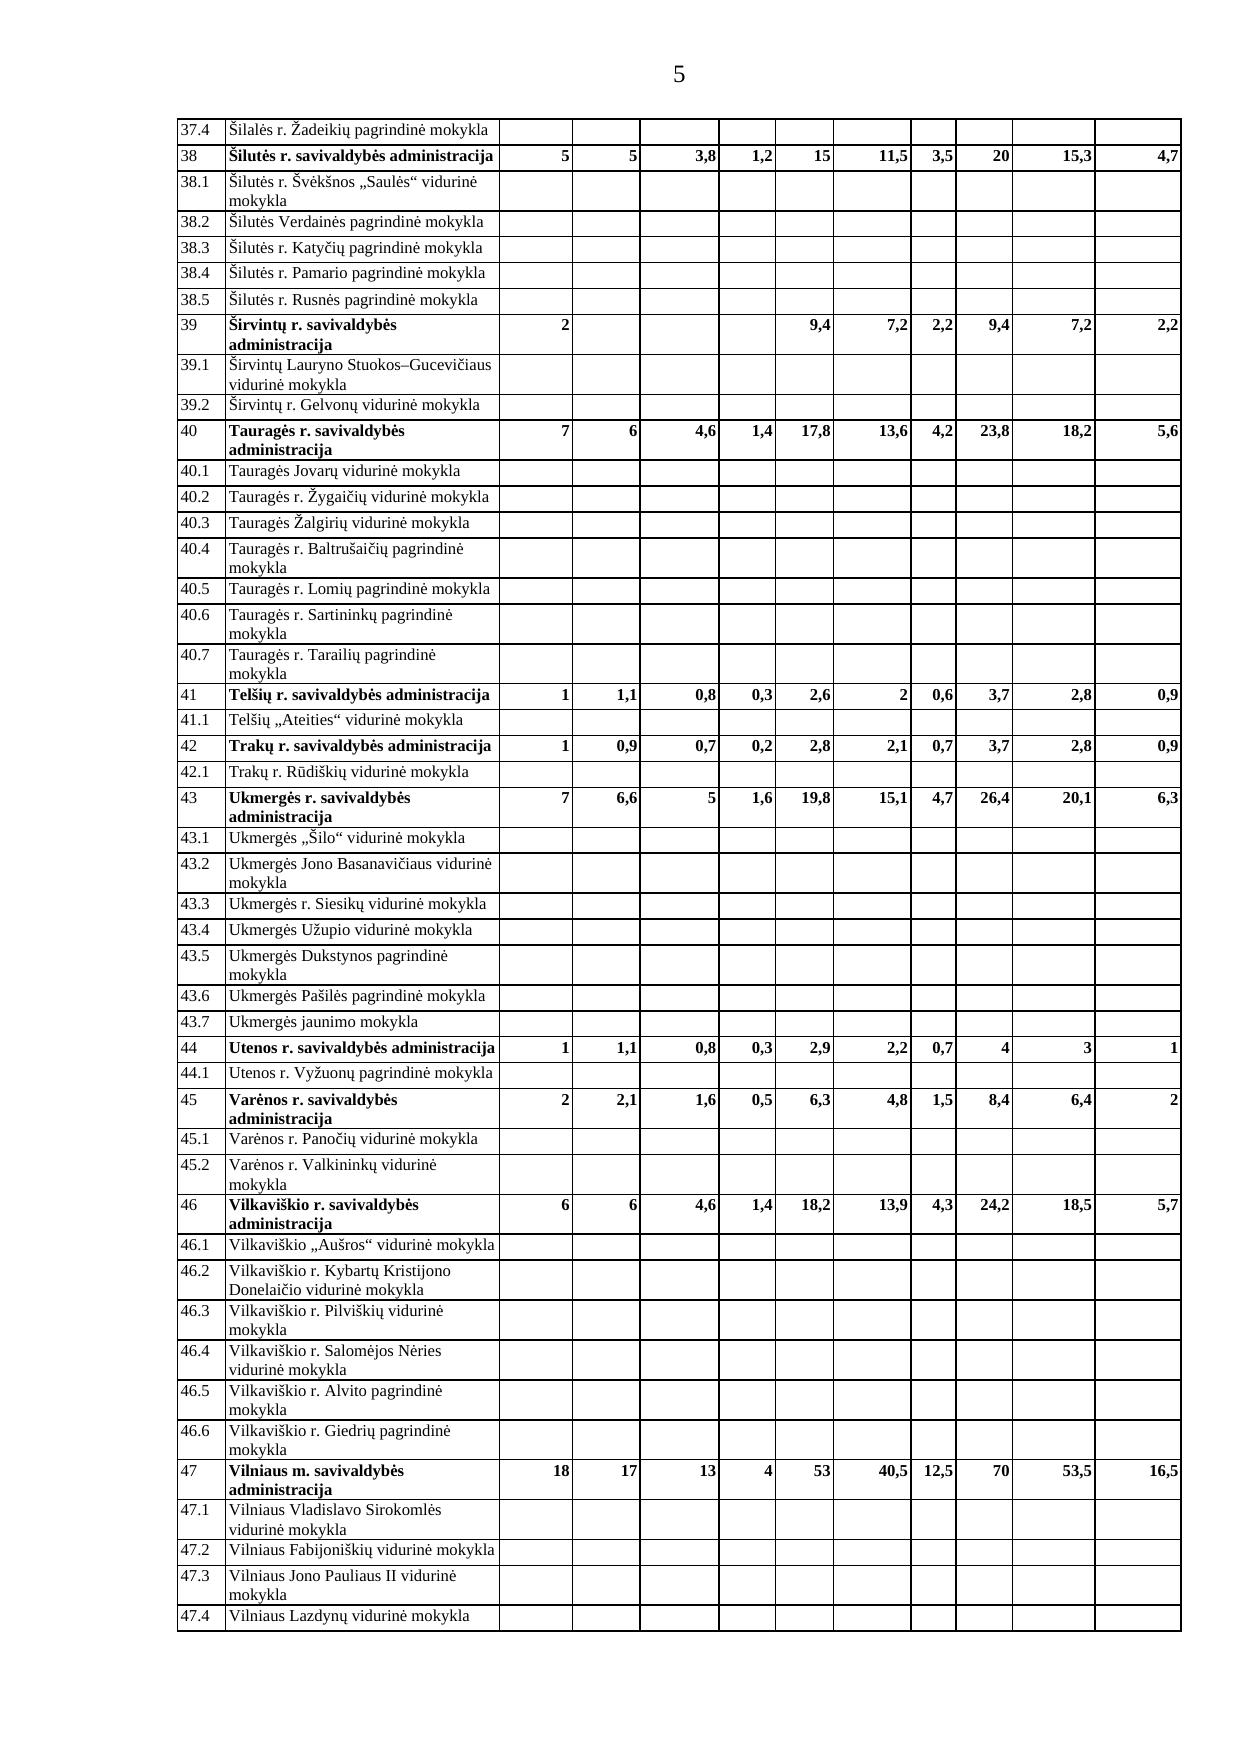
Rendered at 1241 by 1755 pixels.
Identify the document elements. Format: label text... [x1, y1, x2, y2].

table_cell 18,5 [1013, 1195, 1094, 1233]
table_cell 0,2 [720, 736, 775, 761]
table_cell [573, 986, 639, 1010]
table_cell [912, 1261, 955, 1299]
table_cell [1096, 1341, 1180, 1379]
table_cell [1096, 487, 1180, 511]
table_cell 6,4 [1013, 1089, 1094, 1128]
table_cell 39.2 [178, 395, 225, 419]
table_cell 47.3 [178, 1566, 225, 1604]
table_cell 40.5 [178, 579, 225, 603]
table_cell 4,7 [912, 788, 955, 826]
table_cell [1096, 1261, 1180, 1299]
table_cell [500, 461, 572, 485]
table_cell [957, 212, 1012, 236]
table_cell [957, 1155, 1012, 1193]
table_cell [573, 1129, 639, 1153]
table_cell [720, 946, 775, 984]
table_cell [500, 1540, 572, 1564]
table_cell [500, 1421, 572, 1459]
table_cell Varėnos r. savivaldybės administracija [226, 1089, 499, 1128]
table_cell [776, 710, 833, 734]
table_cell [776, 1129, 833, 1153]
table_cell [834, 513, 910, 537]
table_cell [776, 237, 833, 262]
table_cell 1,2 [720, 146, 775, 170]
table_cell Telšių r. savivaldybės administracija [226, 684, 499, 709]
table_cell 5,6 [1096, 421, 1180, 459]
table_cell 1,4 [720, 421, 775, 459]
table_cell 70 [957, 1460, 1012, 1499]
table_cell 40.6 [178, 605, 225, 643]
table_cell [1013, 172, 1094, 210]
table_cell [957, 289, 1012, 314]
table_cell [1096, 461, 1180, 485]
table_cell [573, 920, 639, 944]
table_cell [573, 1566, 639, 1604]
table_cell [776, 263, 833, 288]
table_cell [1013, 1012, 1094, 1036]
table_cell 17 [573, 1460, 639, 1499]
table_cell 40.7 [178, 645, 225, 683]
table_cell [1096, 513, 1180, 537]
table_cell [720, 605, 775, 643]
table_cell [500, 1301, 572, 1339]
table_cell 2,1 [834, 736, 910, 761]
table_cell [720, 1301, 775, 1339]
table_cell Vilkaviškio r. savivaldybės administracija [226, 1195, 499, 1233]
table_cell [957, 854, 1012, 892]
table_cell [641, 1540, 718, 1564]
table_cell [500, 355, 572, 393]
table_cell 6 [500, 1195, 572, 1233]
table_cell [720, 986, 775, 1010]
table_cell [573, 1301, 639, 1339]
table_cell [776, 986, 833, 1010]
table_cell [573, 762, 639, 786]
table_cell [1013, 854, 1094, 892]
table_cell [957, 1012, 1012, 1036]
table_cell [1096, 1606, 1180, 1630]
table_cell [1096, 1301, 1180, 1339]
table_cell Širvintų Lauryno Stuokos–Gucevičiaus vidurinė mokykla [226, 355, 499, 393]
table_cell [1096, 355, 1180, 393]
table_cell Trakų r. savivaldybės administracija [226, 736, 499, 761]
table_cell 2 [1096, 1089, 1180, 1128]
table_cell [641, 1261, 718, 1299]
table_cell 18,2 [1013, 421, 1094, 459]
table_cell 45 [178, 1089, 225, 1128]
table_cell [500, 854, 572, 892]
table_cell [500, 1129, 572, 1153]
table_cell 45.2 [178, 1155, 225, 1193]
table_cell 46.1 [178, 1235, 225, 1259]
table_cell [500, 986, 572, 1010]
table_cell Utenos r. savivaldybės administracija [226, 1037, 499, 1062]
table_cell 4,6 [641, 421, 718, 459]
table_cell 2,8 [776, 736, 833, 761]
table_cell [834, 1235, 910, 1259]
table_cell Ukmergės r. Siesikų vidurinė mokykla [226, 894, 499, 918]
table_cell [573, 120, 639, 144]
table_cell [957, 1500, 1012, 1538]
table_cell [912, 263, 955, 288]
table_cell [1013, 212, 1094, 236]
table_cell [776, 212, 833, 236]
table_cell [957, 1063, 1012, 1088]
table_cell [912, 1301, 955, 1339]
table_cell [500, 1500, 572, 1538]
table_cell [500, 1261, 572, 1299]
table_cell [834, 920, 910, 944]
table_cell [834, 1129, 910, 1153]
table_cell 38.2 [178, 212, 225, 236]
table_cell 43.7 [178, 1012, 225, 1036]
table_cell [834, 645, 910, 683]
table_cell 20 [957, 146, 1012, 170]
table_cell 38.1 [178, 172, 225, 210]
table_cell [573, 828, 639, 852]
table_cell [776, 1540, 833, 1564]
table_cell [1013, 920, 1094, 944]
table_cell 4,6 [641, 1195, 718, 1233]
table_cell [912, 579, 955, 603]
table_cell [912, 762, 955, 786]
table_cell 42.1 [178, 762, 225, 786]
table_cell [1013, 263, 1094, 288]
table_cell [912, 1421, 955, 1459]
table_cell 4,2 [912, 421, 955, 459]
table_cell 42 [178, 736, 225, 761]
table_cell Ukmergės Pašilės pagrindinė mokykla [226, 986, 499, 1010]
table_cell [720, 120, 775, 144]
table_cell 46.4 [178, 1341, 225, 1379]
table_cell 40.1 [178, 461, 225, 485]
table_cell 46.2 [178, 1261, 225, 1299]
table_cell Tauragės r. savivaldybės administracija [226, 421, 499, 459]
table_cell 43.1 [178, 828, 225, 852]
table_cell Vilniaus Fabijoniškių vidurinė mokykla [226, 1540, 499, 1564]
table_cell [776, 946, 833, 984]
table_cell [1013, 487, 1094, 511]
table_cell [641, 461, 718, 485]
table_cell 0,9 [1096, 684, 1180, 709]
table_cell [1013, 1500, 1094, 1538]
table_cell 4,8 [834, 1089, 910, 1128]
table_cell [720, 395, 775, 419]
table_cell [776, 355, 833, 393]
table_cell [720, 1540, 775, 1564]
table_cell [720, 1500, 775, 1538]
table_cell 11,5 [834, 146, 910, 170]
table_cell Trakų r. Rūdiškių vidurinė mokykla [226, 762, 499, 786]
table_cell 0,3 [720, 1037, 775, 1062]
table_cell [720, 710, 775, 734]
table_cell [1013, 710, 1094, 734]
table_cell 43.3 [178, 894, 225, 918]
table_cell [720, 920, 775, 944]
table_cell [957, 828, 1012, 852]
table_cell [912, 1129, 955, 1153]
table_cell 0,5 [720, 1089, 775, 1128]
table_cell [1096, 1235, 1180, 1259]
table_cell 2,2 [912, 315, 955, 353]
table_cell [912, 1341, 955, 1379]
table_cell [834, 1261, 910, 1299]
table_cell [834, 986, 910, 1010]
table_cell Ukmergės Jono Basanavičiaus vidurinė mokykla [226, 854, 499, 892]
table_cell [912, 894, 955, 918]
table_cell [1013, 237, 1094, 262]
table_cell [500, 920, 572, 944]
table_cell 46.3 [178, 1301, 225, 1339]
table_cell [1013, 1566, 1094, 1604]
table_cell Šilutės r. Pamario pagrindinė mokykla [226, 263, 499, 288]
table_cell [500, 605, 572, 643]
table_cell 1,4 [720, 1195, 775, 1233]
table_cell [641, 762, 718, 786]
table_cell 1 [500, 684, 572, 709]
table_cell [1013, 828, 1094, 852]
table_cell 3,8 [641, 146, 718, 170]
table_cell [1013, 762, 1094, 786]
table_cell [1013, 1235, 1094, 1259]
table_cell Tauragės r. Sartininkų pagrindinė mokykla [226, 605, 499, 643]
table_cell [500, 1606, 572, 1630]
table_cell [776, 645, 833, 683]
table_cell [834, 854, 910, 892]
table_cell 44.1 [178, 1063, 225, 1088]
table_cell [1096, 894, 1180, 918]
table_cell [834, 710, 910, 734]
table_cell [957, 605, 1012, 643]
table_cell 18,2 [776, 1195, 833, 1233]
table_cell 7,2 [834, 315, 910, 353]
table_cell 39.1 [178, 355, 225, 393]
table_cell [1096, 1155, 1180, 1193]
table_cell [573, 854, 639, 892]
table_cell [500, 1155, 572, 1193]
table_cell [720, 1235, 775, 1259]
table_cell [573, 710, 639, 734]
table_cell [912, 1381, 955, 1419]
table_cell 19,8 [776, 788, 833, 826]
table_cell [834, 1540, 910, 1564]
table_cell [957, 263, 1012, 288]
table_cell 46 [178, 1195, 225, 1233]
table_cell 1,1 [573, 1037, 639, 1062]
table_cell 44 [178, 1037, 225, 1062]
table_cell 13 [641, 1460, 718, 1499]
table_cell [957, 645, 1012, 683]
table_cell [957, 1606, 1012, 1630]
table_cell [957, 355, 1012, 393]
table_cell [641, 1129, 718, 1153]
table_cell [641, 237, 718, 262]
table_cell [834, 1063, 910, 1088]
table_cell 2,9 [776, 1037, 833, 1062]
table_cell 3 [1013, 1037, 1094, 1062]
table_cell [912, 1012, 955, 1036]
table_cell Telšių „Ateities“ vidurinė mokykla [226, 710, 499, 734]
table_cell [500, 237, 572, 262]
table_cell 46.5 [178, 1381, 225, 1419]
table_cell Varėnos r. Panočių vidurinė mokykla [226, 1129, 499, 1153]
table_cell Vilkaviškio „Aušros“ vidurinė mokykla [226, 1235, 499, 1259]
table_cell [720, 1566, 775, 1604]
table_cell Vilkaviškio r. Salomėjos Nėries vidurinė mokykla [226, 1341, 499, 1379]
table_cell [641, 172, 718, 210]
table_cell 0,7 [912, 1037, 955, 1062]
table_cell Tauragės Žalgirių vidurinė mokykla [226, 513, 499, 537]
table_cell 40 [178, 421, 225, 459]
table_cell [1013, 605, 1094, 643]
table_cell [912, 513, 955, 537]
table_cell [834, 579, 910, 603]
table_cell [1096, 579, 1180, 603]
table_cell [834, 172, 910, 210]
table_cell [720, 1381, 775, 1419]
table_cell 0,7 [641, 736, 718, 761]
table_cell [573, 645, 639, 683]
table_cell [834, 395, 910, 419]
table_cell Ukmergės Užupio vidurinė mokykla [226, 920, 499, 944]
table_cell [641, 1301, 718, 1339]
table_cell [573, 1421, 639, 1459]
table_cell [834, 237, 910, 262]
table_cell [1013, 645, 1094, 683]
table_cell [834, 1566, 910, 1604]
table_cell [500, 1012, 572, 1036]
table_cell [776, 828, 833, 852]
table_cell [1013, 1606, 1094, 1630]
table_cell 1,5 [912, 1089, 955, 1128]
table_cell [776, 1012, 833, 1036]
table_cell 9,4 [957, 315, 1012, 353]
table_cell [641, 263, 718, 288]
table_cell 41.1 [178, 710, 225, 734]
table_cell 6,3 [776, 1089, 833, 1128]
table_cell [1096, 986, 1180, 1010]
table_cell 8,4 [957, 1089, 1012, 1128]
table_cell 1,1 [573, 684, 639, 709]
table_cell [957, 461, 1012, 485]
table_cell 0,9 [573, 736, 639, 761]
table_cell [720, 212, 775, 236]
table_cell [1096, 645, 1180, 683]
table_cell Šilalės r. Žadeikių pagrindinė mokykla [226, 120, 499, 144]
table_cell 9,4 [776, 315, 833, 353]
table_cell [573, 1540, 639, 1564]
table_cell 6,3 [1096, 788, 1180, 826]
table_cell [573, 289, 639, 314]
table_cell [957, 920, 1012, 944]
table_cell [573, 1606, 639, 1630]
table_cell [957, 1381, 1012, 1419]
table_cell [1013, 120, 1094, 144]
table_cell [1096, 1421, 1180, 1459]
table_cell [720, 828, 775, 852]
table_cell 38.4 [178, 263, 225, 288]
table_cell 5,7 [1096, 1195, 1180, 1233]
table_cell [1013, 986, 1094, 1010]
table_cell [776, 1381, 833, 1419]
table_cell [1096, 920, 1180, 944]
table_cell [720, 762, 775, 786]
table_cell Ukmergės jaunimo mokykla [226, 1012, 499, 1036]
table_cell 46.6 [178, 1421, 225, 1459]
table_cell 43.2 [178, 854, 225, 892]
table_cell [720, 645, 775, 683]
table_cell [834, 946, 910, 984]
table_cell [1096, 1381, 1180, 1419]
table_cell 40.3 [178, 513, 225, 537]
table_cell [776, 395, 833, 419]
table_cell [776, 762, 833, 786]
table_cell [641, 1566, 718, 1604]
table_cell 38.5 [178, 289, 225, 314]
table_cell [641, 986, 718, 1010]
table_cell 3,7 [957, 736, 1012, 761]
table_cell [957, 1540, 1012, 1564]
table_cell 43.4 [178, 920, 225, 944]
table_cell [776, 289, 833, 314]
table_cell [957, 395, 1012, 419]
table_cell Vilniaus m. savivaldybės administracija [226, 1460, 499, 1499]
table_cell [641, 1500, 718, 1538]
table_cell [1096, 212, 1180, 236]
table_cell 12,5 [912, 1460, 955, 1499]
table_cell [720, 461, 775, 485]
table_cell [641, 894, 718, 918]
table_cell [573, 395, 639, 419]
table_cell [776, 539, 833, 577]
table_cell [573, 172, 639, 210]
table_cell 0,7 [912, 736, 955, 761]
table_cell [1096, 395, 1180, 419]
table_cell [834, 461, 910, 485]
table_cell [500, 289, 572, 314]
table_cell [641, 645, 718, 683]
table_cell [1096, 1540, 1180, 1564]
table_cell 43.5 [178, 946, 225, 984]
table_cell [912, 920, 955, 944]
table_cell [500, 1341, 572, 1379]
table_cell [641, 1606, 718, 1630]
table_cell [500, 1063, 572, 1088]
table_cell [1096, 1129, 1180, 1153]
table_cell 3,7 [957, 684, 1012, 709]
table_cell Vilniaus Vladislavo Sirokomlės vidurinė mokykla [226, 1500, 499, 1538]
table_cell [720, 1129, 775, 1153]
table_cell [1013, 539, 1094, 577]
table_cell [500, 513, 572, 537]
table_cell [834, 1301, 910, 1339]
table_cell Vilkaviškio r. Giedrių pagrindinė mokykla [226, 1421, 499, 1459]
table_cell [912, 1606, 955, 1630]
table_cell [912, 172, 955, 210]
table_cell [776, 1235, 833, 1259]
table_cell [500, 946, 572, 984]
table_cell [641, 1341, 718, 1379]
table_cell 5 [573, 146, 639, 170]
table_cell 0,9 [1096, 736, 1180, 761]
table_cell [641, 355, 718, 393]
table_cell [1096, 263, 1180, 288]
table_cell [641, 605, 718, 643]
table_cell [500, 645, 572, 683]
table_cell [776, 513, 833, 537]
table_cell [720, 1606, 775, 1630]
table_cell [720, 315, 775, 353]
table_cell 43.6 [178, 986, 225, 1010]
table_cell [776, 461, 833, 485]
table_cell [776, 1500, 833, 1538]
table_cell 1,6 [641, 1089, 718, 1128]
table_cell 17,8 [776, 421, 833, 459]
table_cell [1013, 1540, 1094, 1564]
table_cell 53,5 [1013, 1460, 1094, 1499]
table_cell [912, 946, 955, 984]
table_cell [912, 120, 955, 144]
table_cell 2,2 [834, 1037, 910, 1062]
table_cell [1096, 172, 1180, 210]
table_cell [1013, 1301, 1094, 1339]
table_cell 18 [500, 1460, 572, 1499]
table_cell [641, 513, 718, 537]
table_cell 20,1 [1013, 788, 1094, 826]
table_cell 4 [957, 1037, 1012, 1062]
table_cell [573, 487, 639, 511]
table_cell [500, 263, 572, 288]
table_cell 47.1 [178, 1500, 225, 1538]
table_cell [957, 1341, 1012, 1379]
table_cell [1013, 289, 1094, 314]
table_cell [1013, 1341, 1094, 1379]
table_cell [834, 263, 910, 288]
table_cell [641, 710, 718, 734]
table_cell [912, 1155, 955, 1193]
table_cell [1013, 461, 1094, 485]
table_cell [573, 539, 639, 577]
table_cell [641, 946, 718, 984]
table_cell Šilutės r. Katyčių pagrindinė mokykla [226, 237, 499, 262]
table_cell [1096, 1063, 1180, 1088]
table_cell [834, 894, 910, 918]
table_cell [912, 289, 955, 314]
table_cell [573, 1500, 639, 1538]
table_cell [573, 1063, 639, 1088]
table_cell 26,4 [957, 788, 1012, 826]
table_cell [776, 894, 833, 918]
table_cell [720, 1012, 775, 1036]
table_cell [957, 513, 1012, 537]
table_cell [500, 1235, 572, 1259]
table_cell Širvintų r. savivaldybės administracija [226, 315, 499, 353]
table_cell [776, 605, 833, 643]
table_cell [912, 1063, 955, 1088]
table_cell 7 [500, 788, 572, 826]
table_cell [912, 487, 955, 511]
table_cell [573, 513, 639, 537]
table_cell [912, 212, 955, 236]
table_cell 5 [500, 146, 572, 170]
table_cell [912, 710, 955, 734]
table_cell [500, 1566, 572, 1604]
table_cell 5 [641, 788, 718, 826]
table_cell [776, 120, 833, 144]
table_cell Vilkaviškio r. Pilviškių vidurinė mokykla [226, 1301, 499, 1339]
table_cell 53 [776, 1460, 833, 1499]
table_cell [641, 920, 718, 944]
table_cell 13,6 [834, 421, 910, 459]
table_cell [1013, 1261, 1094, 1299]
table_cell [776, 1566, 833, 1604]
table_cell [1096, 762, 1180, 786]
table_cell [573, 605, 639, 643]
table_cell Ukmergės r. savivaldybės administracija [226, 788, 499, 826]
table_cell Šilutės r. savivaldybės administracija [226, 146, 499, 170]
table_cell [1013, 395, 1094, 419]
table_cell [776, 579, 833, 603]
table_cell [912, 237, 955, 262]
table_cell 40.2 [178, 487, 225, 511]
table_cell [912, 539, 955, 577]
table_cell [912, 1566, 955, 1604]
table_cell [1013, 946, 1094, 984]
table_cell [500, 120, 572, 144]
table_cell [573, 1235, 639, 1259]
table_cell [500, 762, 572, 786]
table_cell [834, 1341, 910, 1379]
table_cell [720, 1261, 775, 1299]
table_cell [641, 289, 718, 314]
table_cell [641, 315, 718, 353]
table_cell [500, 579, 572, 603]
table_cell [641, 1012, 718, 1036]
table_cell 15 [776, 146, 833, 170]
table_cell Ukmergės „Šilo“ vidurinė mokykla [226, 828, 499, 852]
table_cell [573, 263, 639, 288]
table_cell [1096, 710, 1180, 734]
table_cell [912, 1540, 955, 1564]
table_cell [776, 1063, 833, 1088]
table_cell [641, 1063, 718, 1088]
table_cell 15,3 [1013, 146, 1094, 170]
table_cell [1096, 120, 1180, 144]
table_cell [912, 461, 955, 485]
table_cell [957, 1301, 1012, 1339]
table_cell [500, 1381, 572, 1419]
table_cell [834, 605, 910, 643]
table_cell Vilniaus Lazdynų vidurinė mokykla [226, 1606, 499, 1630]
table_cell [1096, 1566, 1180, 1604]
table_cell [834, 487, 910, 511]
table_cell [912, 828, 955, 852]
table_cell 7,2 [1013, 315, 1094, 353]
table_cell [1013, 513, 1094, 537]
table_cell [834, 1421, 910, 1459]
table_cell [573, 1381, 639, 1419]
table_cell 1 [500, 736, 572, 761]
table_cell [834, 212, 910, 236]
table_cell [1013, 1129, 1094, 1153]
table_cell Vilkaviškio r. Kybartų Kristijono Donelaičio vidurinė mokykla [226, 1261, 499, 1299]
table_cell 1,6 [720, 788, 775, 826]
table_cell [720, 513, 775, 537]
table_cell [720, 539, 775, 577]
table_cell [1096, 1012, 1180, 1036]
table_cell [957, 487, 1012, 511]
table_cell [573, 946, 639, 984]
table_cell 2,8 [1013, 684, 1094, 709]
table_cell [641, 1421, 718, 1459]
table_cell 4 [720, 1460, 775, 1499]
table_cell [957, 710, 1012, 734]
table_cell [834, 1500, 910, 1538]
table_cell [776, 920, 833, 944]
table_cell 15,1 [834, 788, 910, 826]
table_cell [641, 828, 718, 852]
table_cell [957, 120, 1012, 144]
table_cell [1096, 237, 1180, 262]
table_cell Šilutės r. Švėkšnos „Saulės“ vidurinė mokykla [226, 172, 499, 210]
table_cell Šilutės Verdainės pagrindinė mokykla [226, 212, 499, 236]
table_cell [573, 461, 639, 485]
table_cell [776, 1301, 833, 1339]
table_cell [1013, 355, 1094, 393]
table_cell [957, 986, 1012, 1010]
table_cell 47.4 [178, 1606, 225, 1630]
table_cell [500, 487, 572, 511]
table_cell [834, 1381, 910, 1419]
table_cell [776, 854, 833, 892]
table_cell 2,6 [776, 684, 833, 709]
table_cell 37.4 [178, 120, 225, 144]
table_cell 2 [500, 315, 572, 353]
table_cell [500, 212, 572, 236]
table_cell 45.1 [178, 1129, 225, 1153]
table_cell [1013, 1155, 1094, 1193]
table_cell 40.4 [178, 539, 225, 577]
table_cell 2,8 [1013, 736, 1094, 761]
table_cell [834, 1155, 910, 1193]
table_cell [573, 579, 639, 603]
table_cell Tauragės r. Žygaičių vidurinė mokykla [226, 487, 499, 511]
table_cell [720, 263, 775, 288]
table_cell Tauragės Jovarų vidurinė mokykla [226, 461, 499, 485]
table_cell Šilutės r. Rusnės pagrindinė mokykla [226, 289, 499, 314]
table_cell 1 [500, 1037, 572, 1062]
table_cell [573, 355, 639, 393]
table_cell [641, 579, 718, 603]
table_cell [912, 645, 955, 683]
table_cell [1096, 1500, 1180, 1538]
table_cell 38 [178, 146, 225, 170]
table_cell [720, 1341, 775, 1379]
table_cell [720, 355, 775, 393]
table_cell 7 [500, 421, 572, 459]
table_cell 0,8 [641, 684, 718, 709]
table_cell 47.2 [178, 1540, 225, 1564]
table_cell [573, 894, 639, 918]
table_cell [834, 289, 910, 314]
table_cell [1013, 579, 1094, 603]
table_cell 39 [178, 315, 225, 353]
table_cell [776, 1261, 833, 1299]
table_cell [957, 579, 1012, 603]
table_cell 2 [834, 684, 910, 709]
table_cell 6,6 [573, 788, 639, 826]
table_cell [957, 539, 1012, 577]
table_cell [720, 894, 775, 918]
table_cell 43 [178, 788, 225, 826]
table_cell [720, 579, 775, 603]
table_cell [720, 172, 775, 210]
table_cell [573, 1261, 639, 1299]
table_cell [776, 487, 833, 511]
table_cell [776, 1341, 833, 1379]
table_cell [912, 1235, 955, 1259]
table_cell [720, 1421, 775, 1459]
table_cell 3,5 [912, 146, 955, 170]
table_cell 2 [500, 1089, 572, 1128]
table_cell [834, 1012, 910, 1036]
table_cell 24,2 [957, 1195, 1012, 1233]
table_cell [720, 854, 775, 892]
table_cell [1013, 894, 1094, 918]
table_cell 6 [573, 421, 639, 459]
table_cell 13,9 [834, 1195, 910, 1233]
table_cell [573, 1012, 639, 1036]
table_cell [500, 828, 572, 852]
table_cell [776, 1155, 833, 1193]
table_cell [957, 894, 1012, 918]
table_cell [834, 1606, 910, 1630]
table_cell [957, 172, 1012, 210]
table_cell [912, 395, 955, 419]
table_cell [641, 395, 718, 419]
table_cell 38.3 [178, 237, 225, 262]
table_cell [834, 355, 910, 393]
table_cell [641, 212, 718, 236]
table_cell Varėnos r. Valkininkų vidurinė mokykla [226, 1155, 499, 1193]
table_cell [1013, 1063, 1094, 1088]
table_cell [834, 762, 910, 786]
table_cell [500, 894, 572, 918]
table_cell [1096, 605, 1180, 643]
table_cell 1 [1096, 1037, 1180, 1062]
table_cell [912, 986, 955, 1010]
table_cell [500, 395, 572, 419]
table_cell 2,1 [573, 1089, 639, 1128]
table_cell [573, 237, 639, 262]
table_cell Utenos r. Vyžuonų pagrindinė mokykla [226, 1063, 499, 1088]
table_cell [500, 710, 572, 734]
table_cell [1096, 289, 1180, 314]
table_cell [720, 1063, 775, 1088]
table_cell [957, 1421, 1012, 1459]
table_cell Vilniaus Jono Pauliaus II vidurinė mokykla [226, 1566, 499, 1604]
table_cell [912, 1500, 955, 1538]
table_cell [1096, 828, 1180, 852]
table_cell 41 [178, 684, 225, 709]
table_cell [720, 289, 775, 314]
table_cell Tauragės r. Baltrušaičių pagrindinė mokykla [226, 539, 499, 577]
table_cell [720, 1155, 775, 1193]
table_cell 2,2 [1096, 315, 1180, 353]
table_cell Vilkaviškio r. Alvito pagrindinė mokykla [226, 1381, 499, 1419]
table_cell 47 [178, 1460, 225, 1499]
table_cell [641, 120, 718, 144]
table_cell 40,5 [834, 1460, 910, 1499]
table_cell [641, 539, 718, 577]
table_cell [720, 237, 775, 262]
table_cell [912, 854, 955, 892]
table_cell 6 [573, 1195, 639, 1233]
table_cell [641, 487, 718, 511]
table_cell [834, 539, 910, 577]
table_cell [641, 1155, 718, 1193]
table_cell [641, 1235, 718, 1259]
table_cell [776, 1606, 833, 1630]
table_cell [1013, 1421, 1094, 1459]
table_cell Tauragės r. Tarailių pagrindinė mokykla [226, 645, 499, 683]
table_cell [957, 946, 1012, 984]
table_cell [573, 1155, 639, 1193]
table_cell [912, 605, 955, 643]
table_cell [1096, 946, 1180, 984]
table_cell [957, 762, 1012, 786]
table_cell 4,7 [1096, 146, 1180, 170]
table_cell [641, 1381, 718, 1419]
table_cell [834, 828, 910, 852]
table_cell Širvintų r. Gelvonų vidurinė mokykla [226, 395, 499, 419]
table_cell 0,8 [641, 1037, 718, 1062]
table_cell [957, 1566, 1012, 1604]
table_cell 16,5 [1096, 1460, 1180, 1499]
table_cell [912, 355, 955, 393]
table_cell [776, 1421, 833, 1459]
table_cell [957, 1261, 1012, 1299]
table_cell Tauragės r. Lomių pagrindinė mokykla [226, 579, 499, 603]
table_cell [1096, 854, 1180, 892]
table_cell [720, 487, 775, 511]
table_cell [1013, 1381, 1094, 1419]
table_cell [573, 212, 639, 236]
table_cell 0,3 [720, 684, 775, 709]
table_cell [573, 1341, 639, 1379]
table_cell [957, 237, 1012, 262]
table_cell [641, 854, 718, 892]
table_cell [776, 172, 833, 210]
table_cell [573, 315, 639, 353]
table_cell [834, 120, 910, 144]
table_cell [500, 539, 572, 577]
table_cell [1096, 539, 1180, 577]
table_cell Ukmergės Dukstynos pagrindinė mokykla [226, 946, 499, 984]
table_cell 0,6 [912, 684, 955, 709]
table_cell [957, 1129, 1012, 1153]
table_cell [500, 172, 572, 210]
table_cell 23,8 [957, 421, 1012, 459]
table_cell 4,3 [912, 1195, 955, 1233]
table_cell [957, 1235, 1012, 1259]
